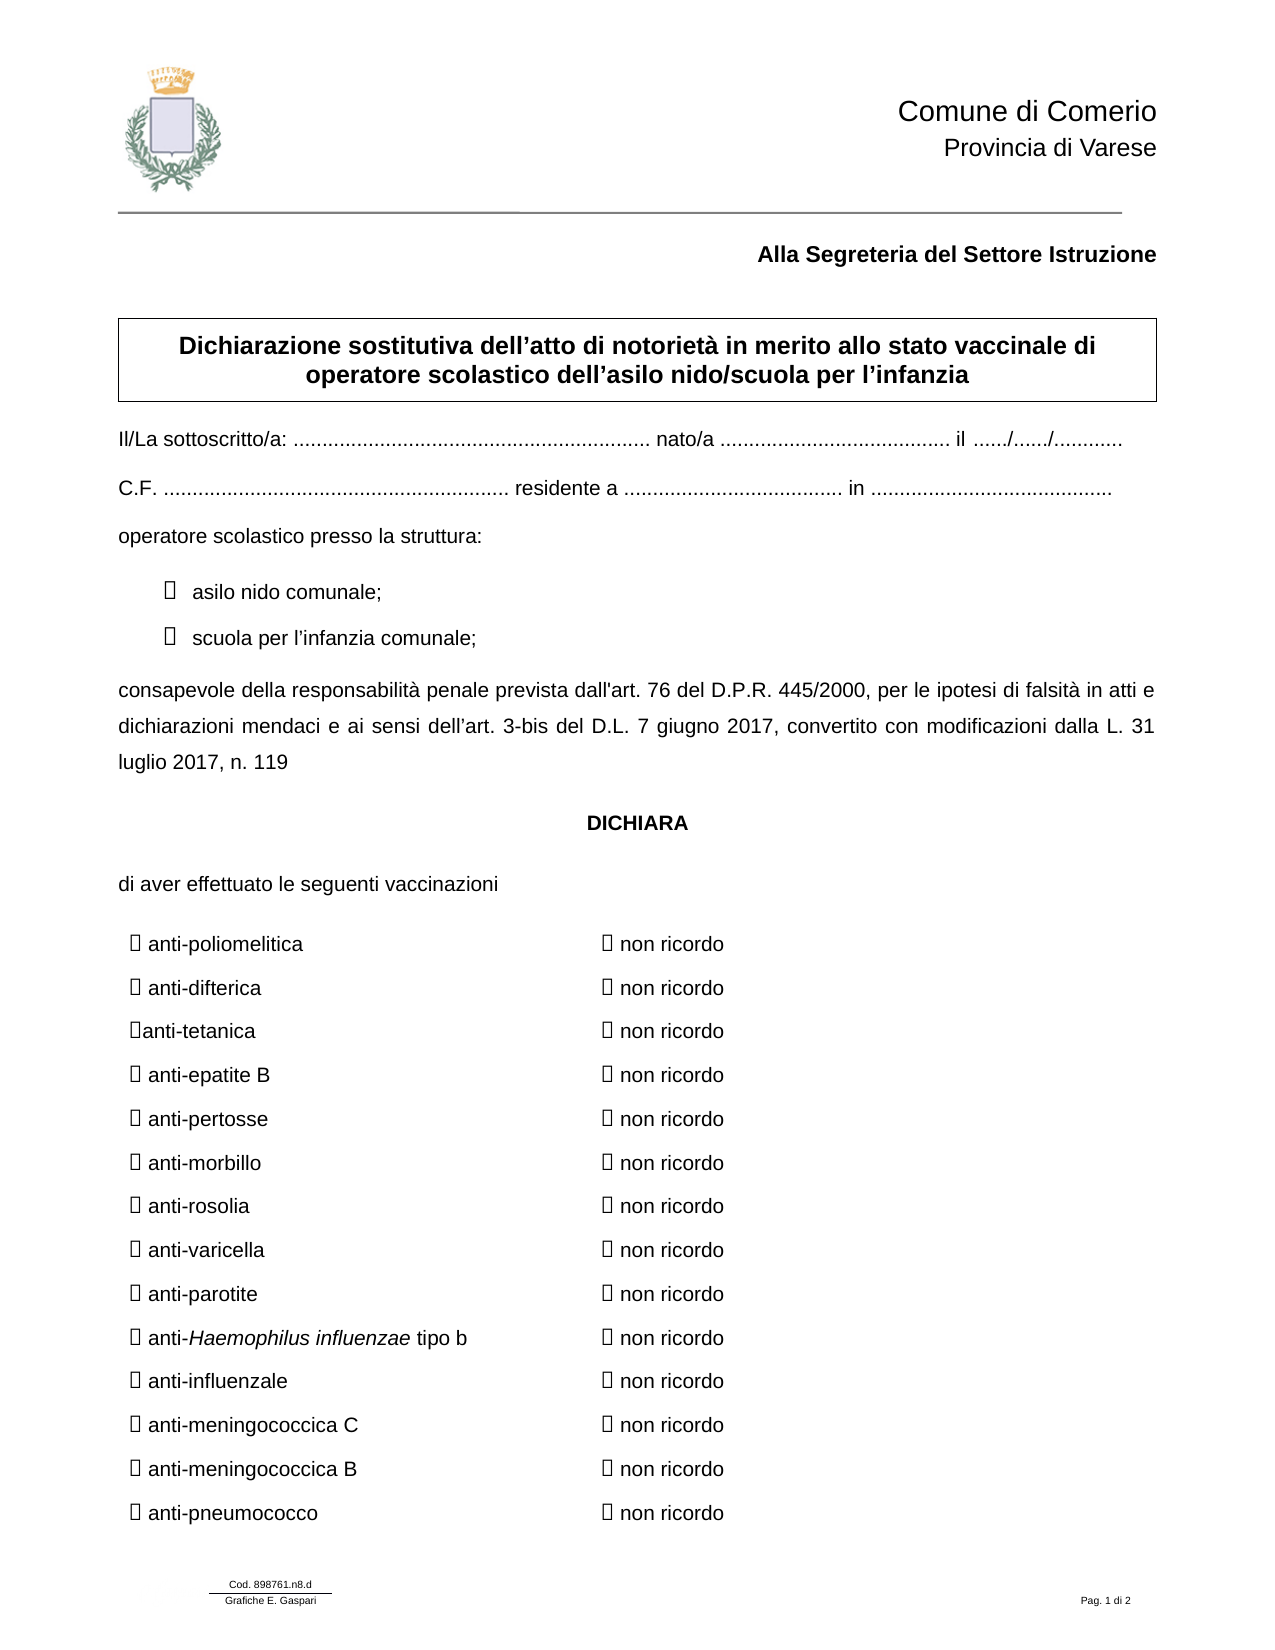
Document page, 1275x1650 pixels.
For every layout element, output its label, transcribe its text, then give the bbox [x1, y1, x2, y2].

table_cell  non ricordo [589, 964, 1156, 1008]
table_cell  non ricordo [589, 1314, 1156, 1358]
text di aver effettuato le seguenti vaccinazioni [118, 872, 1157, 896]
text Il/La sottoscritto/a: .............................................................. nato/a ........................................ il ....../....../............ [118, 427, 1157, 451]
table_cell  anti-Haemophilus influenzae tipo b [117, 1314, 589, 1358]
text consapevole della responsabilità penale prevista dall'art. 76 del D.P.R. 445/2000, per le ipotesi di falsità in atti e dichiarazioni mendaci e ai sensi dell’art. 3-bis del D.L. 7 giugno 2017, convertito con modificazioni dalla L. 31 luglio 2017, n. 119 [118, 678, 1157, 774]
table_cell  anti-varicella [117, 1227, 589, 1271]
table_cell  non ricordo [589, 1358, 1156, 1402]
table_cell  anti-meningococcica C [117, 1402, 589, 1446]
text Comune di Comerio [224, 94, 1157, 128]
text Provincia di Varese [224, 133, 1157, 162]
table_cell  non ricordo [589, 1139, 1156, 1183]
table_cell  anti-rosolia [117, 1183, 589, 1227]
text DICHIARA [118, 811, 1157, 835]
table_cell  anti-influenzale [117, 1358, 589, 1402]
text operatore scolastico presso la struttura: [118, 524, 1157, 548]
table_cell  non ricordo [589, 1402, 1156, 1446]
table_cell  non ricordo [589, 1052, 1156, 1096]
table_cell  non ricordo [589, 1183, 1156, 1227]
table_header  non ricordo [589, 921, 1156, 964]
table_cell  non ricordo [589, 1489, 1156, 1533]
table_header Dichiarazione sostitutiva dell’atto di notorietà in merito allo stato vaccinale di operatore scolastico dell’asilo nido/scuola per l’infanzia [119, 319, 1156, 401]
text  scuola per l’infanzia comunale; [162, 619, 1157, 653]
table_cell anti-tetanica [117, 1008, 589, 1052]
picture [122, 64, 224, 195]
table_cell  anti-epatite B [117, 1052, 589, 1096]
table_cell  non ricordo [589, 1096, 1156, 1139]
table_cell  anti-difterica [117, 964, 589, 1008]
table_cell  non ricordo [589, 1008, 1156, 1052]
table_cell  non ricordo [589, 1271, 1156, 1314]
table_cell  anti-parotite [117, 1271, 589, 1314]
table_cell  non ricordo [589, 1446, 1156, 1489]
table_cell  anti-pneumococco [117, 1489, 589, 1533]
text Alla Segreteria del Settore Istruzione [118, 241, 1157, 267]
table_cell  non ricordo [589, 1227, 1156, 1271]
text C.F. ............................................................ residente a ...................................... in .......................................... [118, 475, 1157, 499]
text  asilo nido comunale; [162, 572, 1157, 606]
table_header  anti-poliomelitica [117, 921, 589, 964]
table_cell  anti-meningococcica B [117, 1446, 589, 1489]
table_cell  anti-morbillo [117, 1139, 589, 1183]
table_cell  anti-pertosse [117, 1096, 589, 1139]
